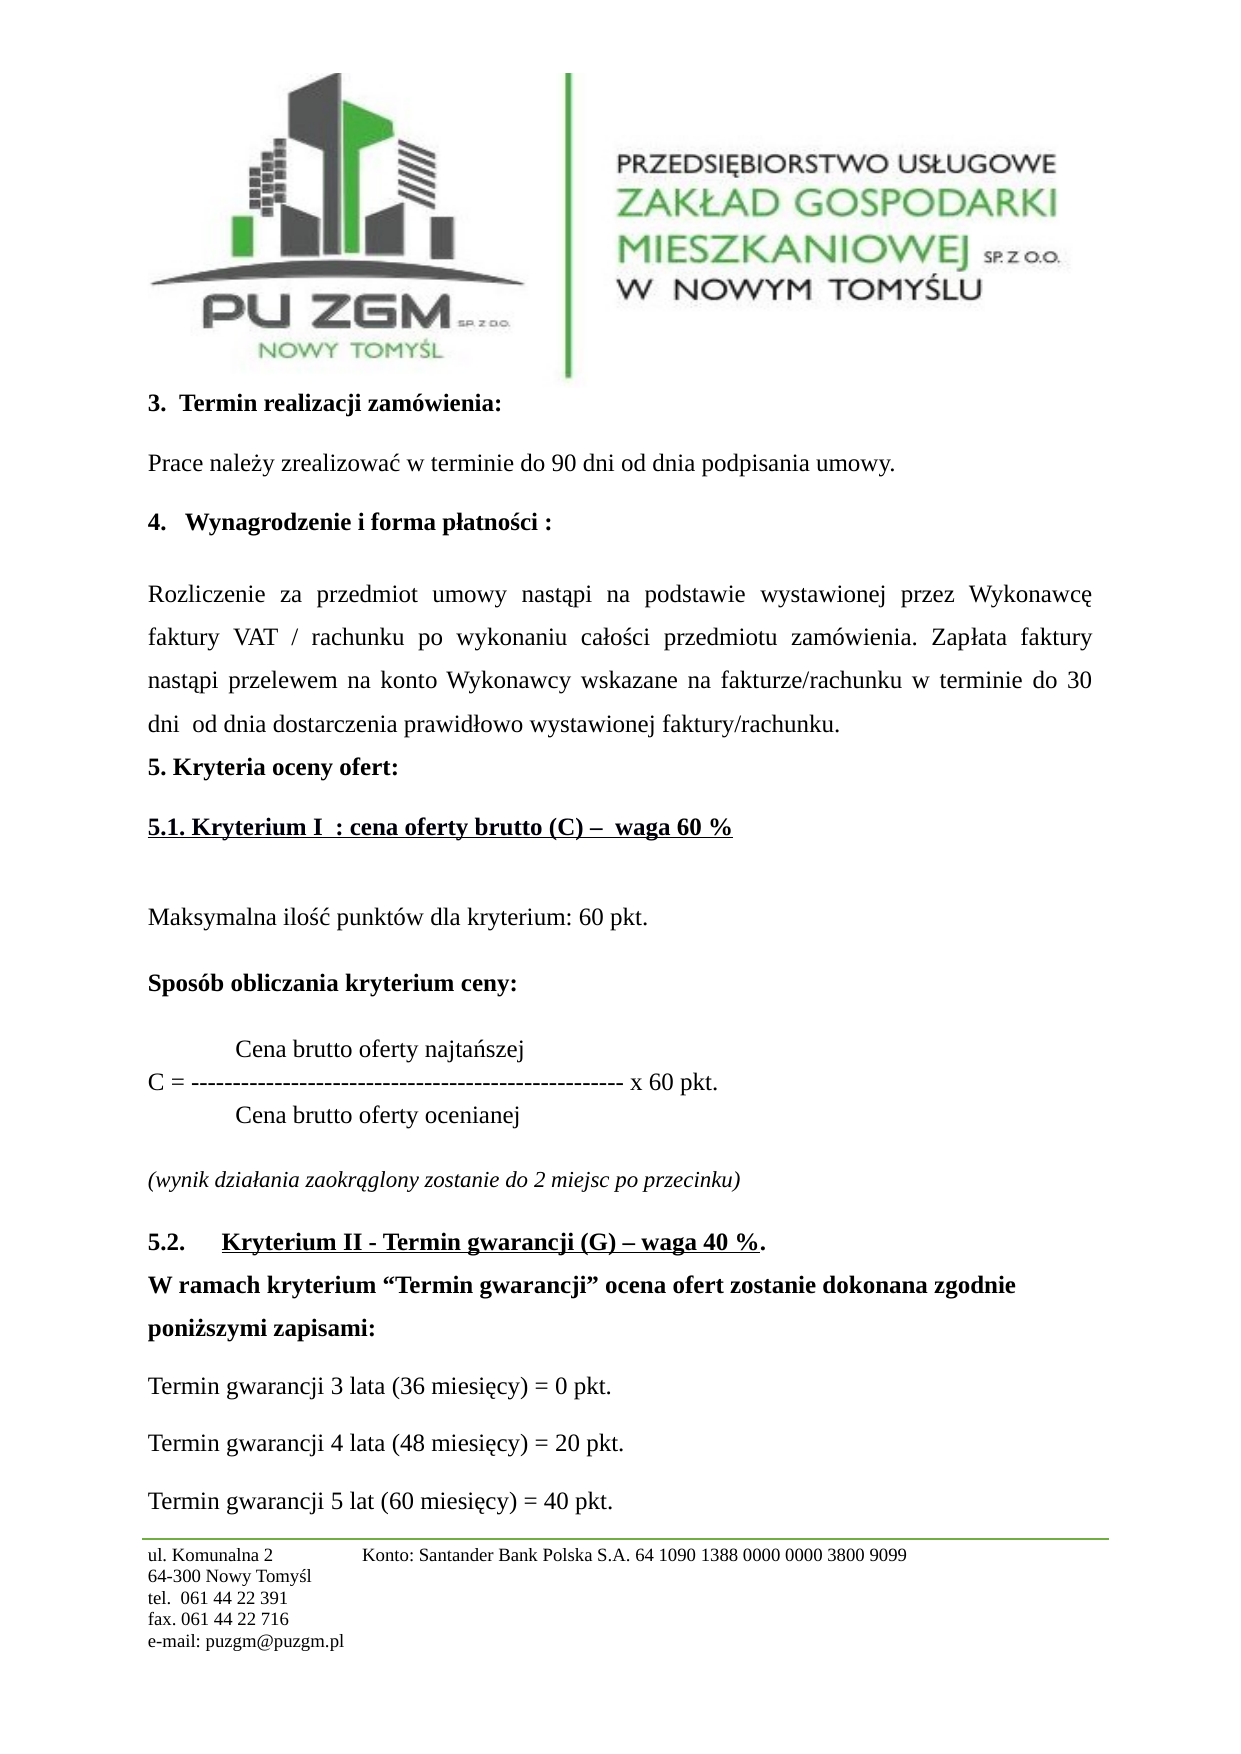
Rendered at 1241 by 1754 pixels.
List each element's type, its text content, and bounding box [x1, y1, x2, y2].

text Maksymalna ilość punktów dla kryterium: 60 pkt. [148, 902, 1093, 931]
text 3. Termin realizacji zamówienia: [148, 388, 1093, 417]
text Sposób obliczania kryterium ceny: [148, 968, 1093, 997]
picture [147, 73, 1093, 388]
text Termin gwarancji 4 lata (48 miesięcy) = 20 pkt. [148, 1428, 1093, 1457]
text Prace należy zrealizować w terminie do 90 dni od dnia podpisania umowy. [148, 448, 1093, 476]
text 5.1. Kryterium I : cena oferty brutto (C) – waga 60 % [148, 812, 1093, 840]
text C = ---------------------------------------------------- x 60 pkt. [148, 1067, 1093, 1096]
text 4. Wynagrodzenie i forma płatności : [148, 507, 1093, 536]
text Termin gwarancji 3 lata (36 miesięcy) = 0 pkt. [148, 1371, 1093, 1399]
text (wynik działania zaokrąglony zostanie do 2 miejsc po przecinku) [148, 1166, 1093, 1193]
text 5. Kryteria oceny ofert: [148, 752, 1093, 781]
text Rozliczenie za przedmiot umowy nastąpi na podstawie wystawionej przez Wykonawcę faktury VAT / rachunku po wykonaniu całości przedmiotu zamówienia. Zapłata faktury nastąpi przelewem na konto Wykonawcy wskazane na fakturze/rachunku w terminie do 30 dni od dnia dostarczenia prawidłowo wystawionej faktury/rachunku. [148, 579, 1093, 737]
text 5.2. Kryterium II - Termin gwarancji (G) – waga 40 %. W ramach kryterium “Termin gwarancji” ocena ofert zostanie dokonana zgodnie poniższymi zapisami: [148, 1227, 1093, 1342]
text Cena brutto oferty najtańszej [148, 1034, 1093, 1063]
text Cena brutto oferty ocenianej [148, 1100, 1093, 1129]
text Termin gwarancji 5 lat (60 miesięcy) = 40 pkt. [148, 1486, 1093, 1515]
